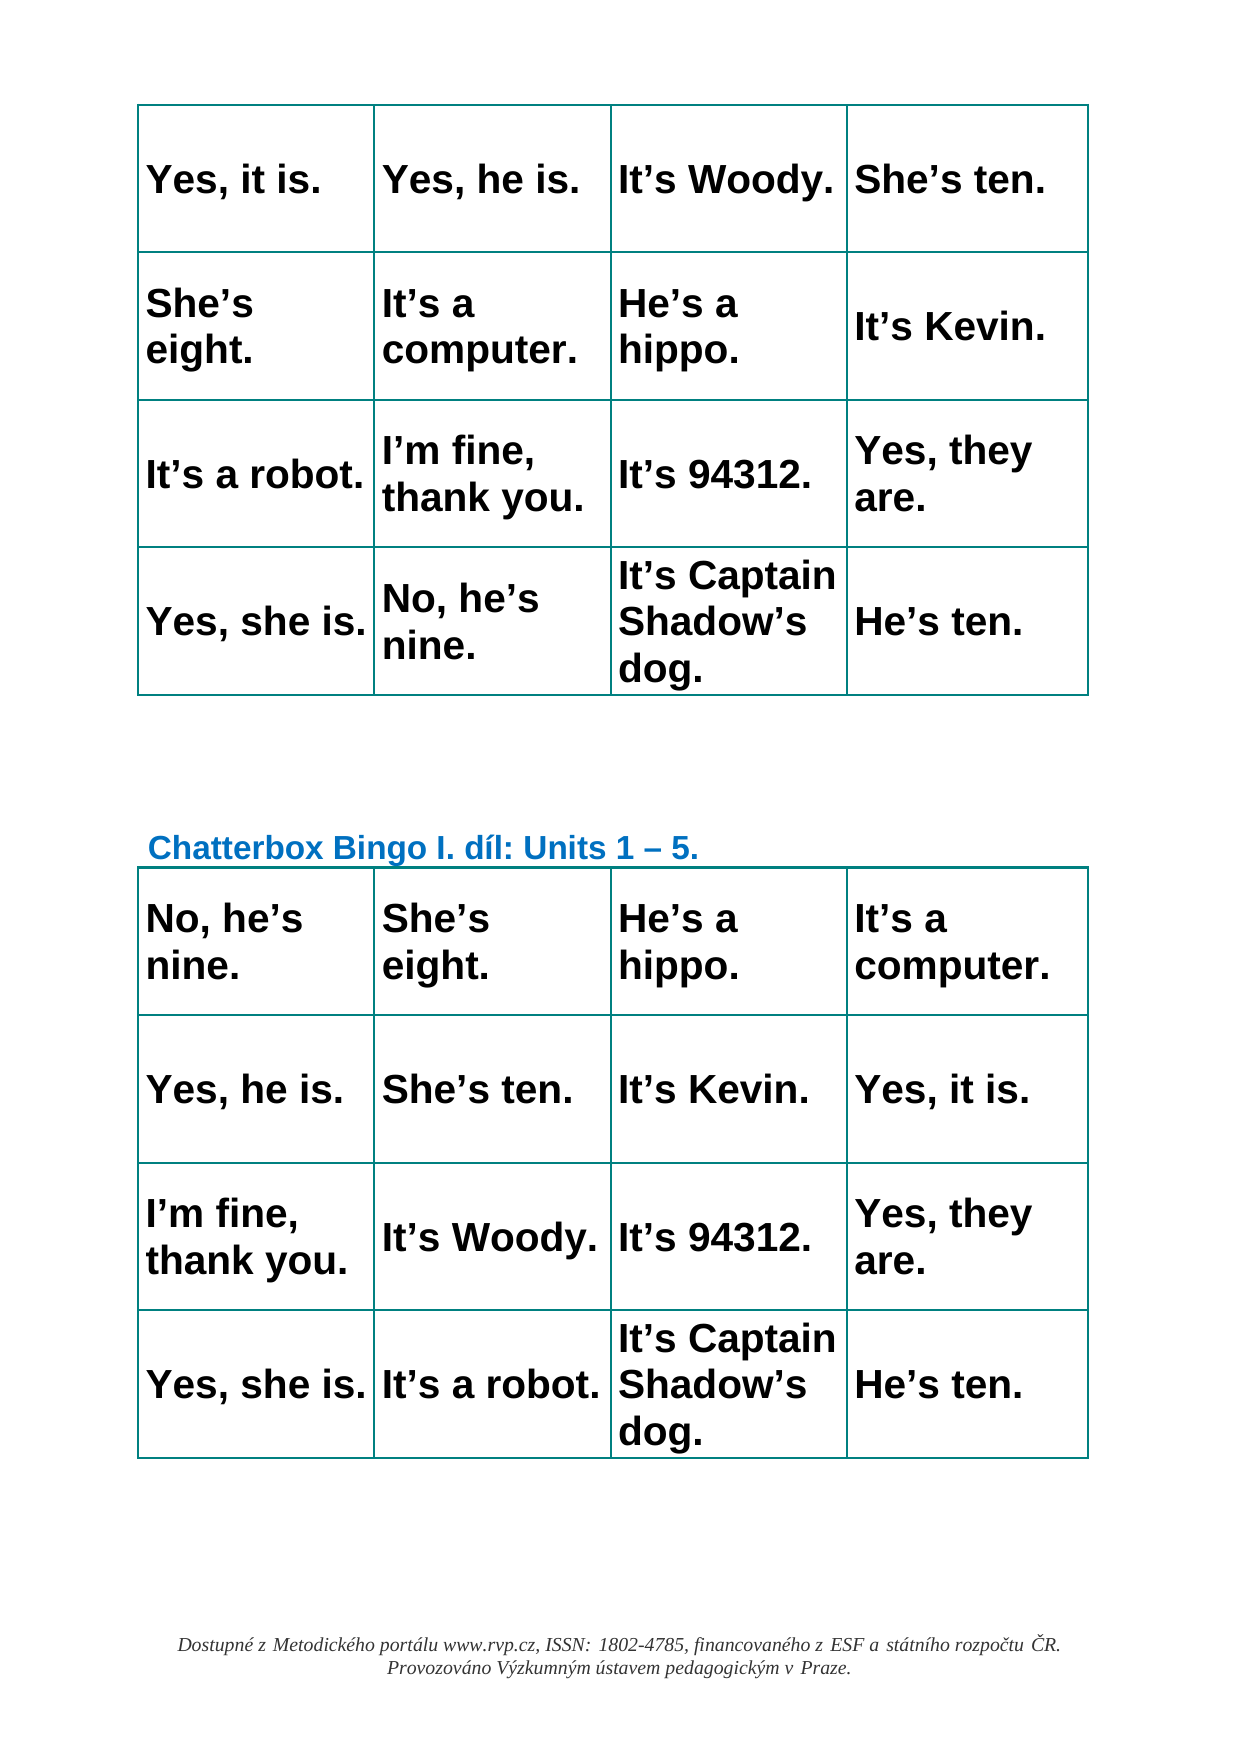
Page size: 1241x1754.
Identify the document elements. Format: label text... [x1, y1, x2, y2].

table_cell Yes, they are. [848, 401, 1087, 546]
table_header She’s ten. [848, 106, 1087, 251]
table_cell Yes, he is. [139, 1016, 373, 1162]
table_cell Yes, she is. [139, 548, 373, 694]
table_cell He’s a hippo. [612, 253, 846, 399]
table_cell She’s ten. [375, 1016, 610, 1162]
table_cell It’s Captain Shadow’s dog. [612, 1311, 846, 1457]
table_cell I’m fine, thank you. [375, 401, 610, 546]
table_header No, he’s nine. [139, 869, 373, 1014]
table_cell It’s a robot. [375, 1311, 610, 1457]
table_cell It’s a computer. [375, 253, 610, 399]
table_cell Yes, she is. [139, 1311, 373, 1457]
table_cell No, he’s nine. [375, 548, 610, 694]
table_cell I’m fine, thank you. [139, 1164, 373, 1309]
table_cell It’s Kevin. [848, 253, 1087, 399]
table_cell Yes, it is. [848, 1016, 1087, 1162]
table_cell She’s eight. [139, 253, 373, 399]
text Chatterbox Bingo I. díl: Units 1 – 5. [148, 828, 1092, 866]
table_cell It’s 94312. [612, 401, 846, 546]
table_header It’s a computer. [848, 869, 1087, 1014]
table_header It’s Woody. [612, 106, 846, 251]
table_cell It’s Woody. [375, 1164, 610, 1309]
table_cell It’s a robot. [139, 401, 373, 546]
table_header Yes, it is. [139, 106, 373, 251]
table_cell He’s ten. [848, 548, 1087, 694]
table_cell Yes, they are. [848, 1164, 1087, 1309]
table_cell He’s ten. [848, 1311, 1087, 1457]
table_cell It’s 94312. [612, 1164, 846, 1309]
table_header He’s a hippo. [612, 869, 846, 1014]
table_cell It’s Kevin. [612, 1016, 846, 1162]
table_header Yes, he is. [375, 106, 610, 251]
table_cell It’s Captain Shadow’s dog. [612, 548, 846, 694]
table_header She’s eight. [375, 869, 610, 1014]
